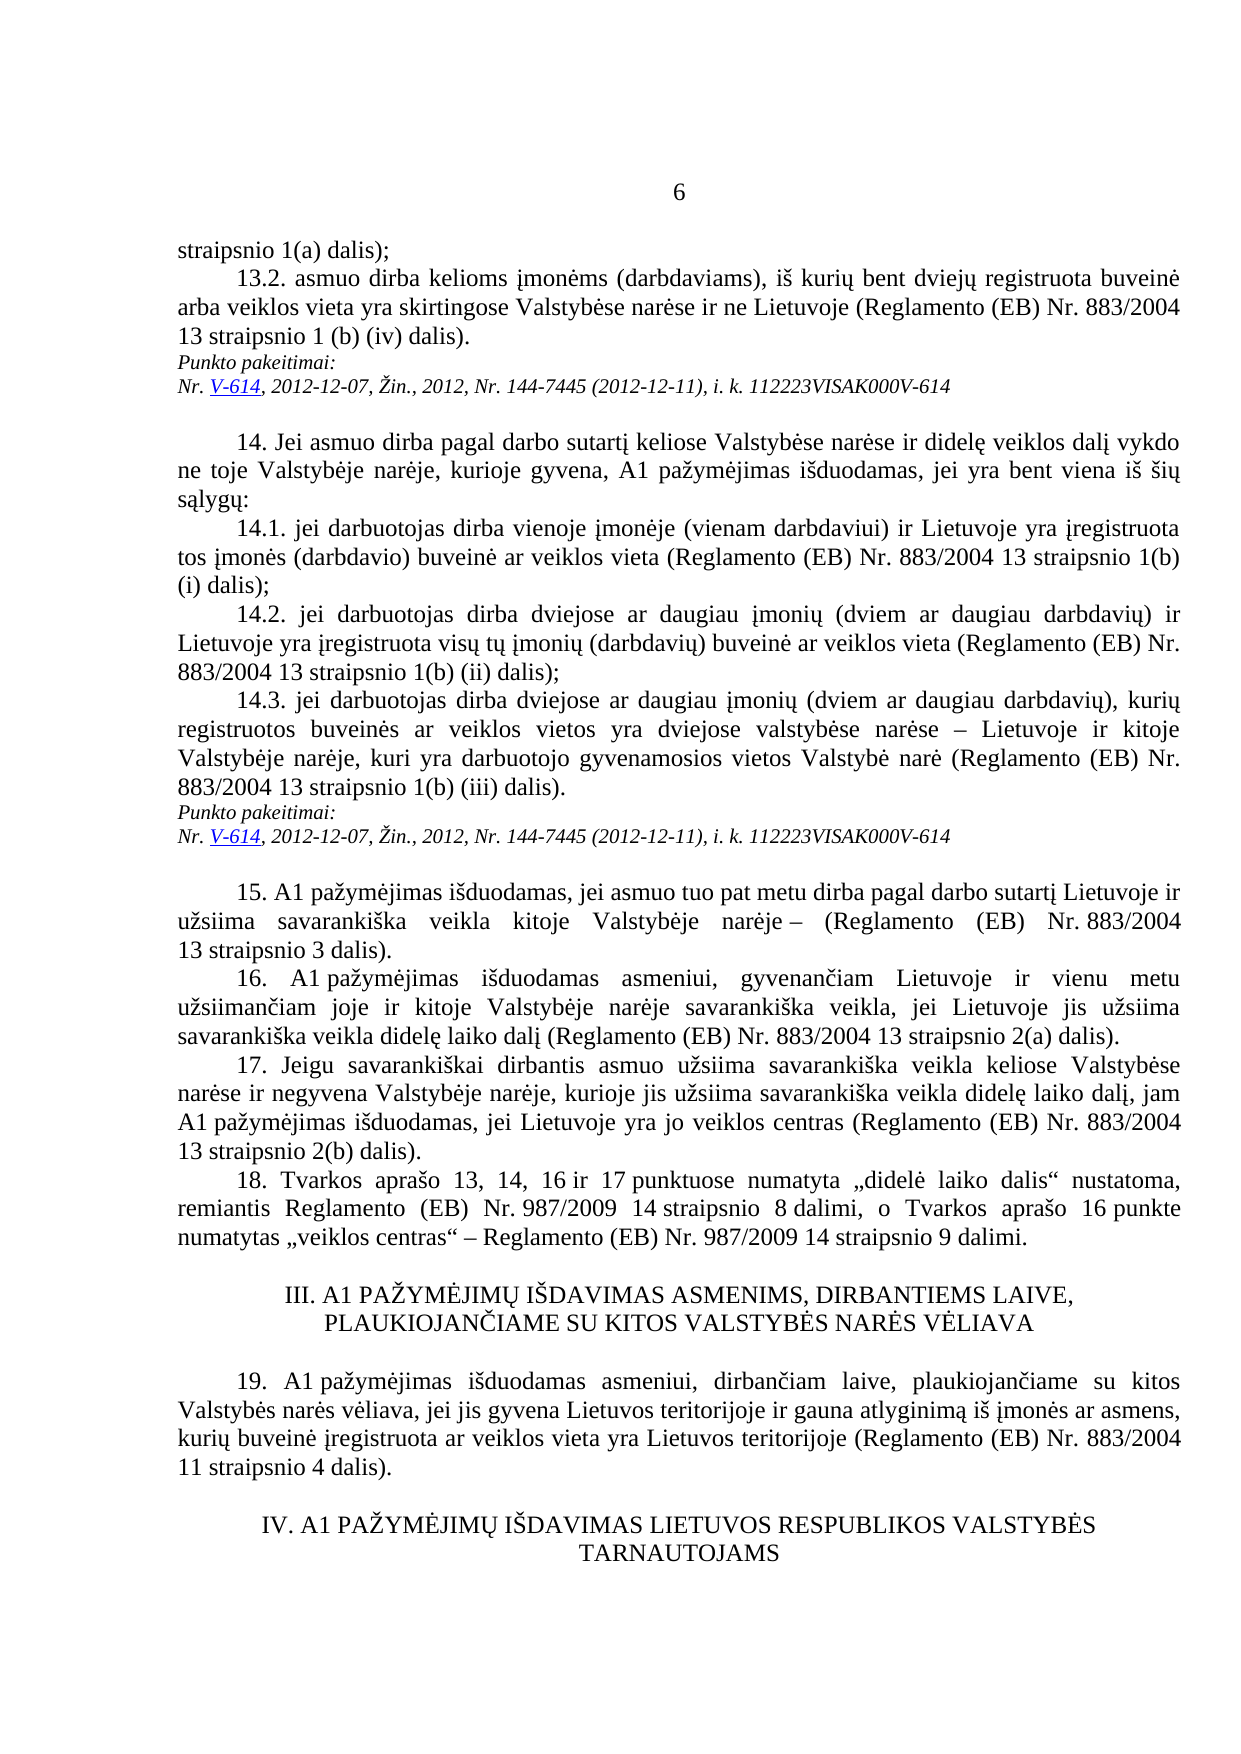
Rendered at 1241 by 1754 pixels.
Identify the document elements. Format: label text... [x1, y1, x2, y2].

text 14.1. jei darbuotojas dirba vienoje įmonėje (vienam darbdaviui) ir Lietuvoje yra įregistruota tos įmonės (darbdavio) buveinė ar veiklos vieta (Reglamento (EB) Nr. 883/2004 13 straipsnio 1(b) (i) dalis); [177, 513, 1181, 599]
text 14.2. jei darbuotojas dirba dviejose ar daugiau įmonių (dviem ar daugiau darbdavių) ir Lietuvoje yra įregistruota visų tų įmonių (darbdavių) buveinė ar veiklos vieta (Reglamento (EB) Nr. 883/2004 13 straipsnio 1(b) (ii) dalis); [177, 599, 1181, 685]
text 15. A1 pažymėjimas išduodamas, jei asmuo tuo pat metu dirba pagal darbo sutartį Lietuvoje ir užsiima savarankiška veikla kitoje Valstybėje narėje – (Reglamento (EB) Nr. 883/2004 13 straipsnio 3 dalis). [177, 877, 1181, 963]
text Punkto pakeitimai: [177, 800, 1181, 824]
text 14.3. jei darbuotojas dirba dviejose ar daugiau įmonių (dviem ar daugiau darbdavių), kurių registruotos buveinės ar veiklos vietos yra dviejose valstybėse narėse – Lietuvoje ir kitoje Valstybėje narėje, kuri yra darbuotojo gyvenamosios vietos Valstybė narė (Reglamento (EB) Nr. 883/2004 13 straipsnio 1(b) (iii) dalis). [177, 685, 1181, 800]
text 16. A1 pažymėjimas išduodamas asmeniui, gyvenančiam Lietuvoje ir vienu metu užsiimančiam joje ir kitoje Valstybėje narėje savarankiška veikla, jei Lietuvoje jis užsiima savarankiška veikla didelę laiko dalį (Reglamento (EB) Nr. 883/2004 13 straipsnio 2(a) dalis). [177, 963, 1181, 1050]
text Nr. V-614, 2012-12-07, Žin., 2012, Nr. 144-7445 (2012-12-11), i. k. 112223VISAK000V-614 [177, 824, 1181, 848]
text 19. A1 pažymėjimas išduodamas asmeniui, dirbančiam laive, plaukiojančiame su kitos Valstybės narės vėliava, jei jis gyvena Lietuvos teritorijoje ir gauna atlyginimą iš įmonės ar asmens, kurių buveinė įregistruota ar veiklos vieta yra Lietuvos teritorijoje (Reglamento (EB) Nr. 883/2004 11 straipsnio 4 dalis). [177, 1366, 1181, 1481]
text 18. Tvarkos aprašo 13, 14, 16 ir 17 punktuose numatyta „didelė laiko dalis“ nustatoma, remiantis Reglamento (EB) Nr. 987/2009 14 straipsnio 8 dalimi, o Tvarkos aprašo 16 punkte numatytas „veiklos centras“ – Reglamento (EB) Nr. 987/2009 14 straipsnio 9 dalimi. [177, 1165, 1181, 1251]
text straipsnio 1(a) dalis); [177, 235, 1181, 263]
text 13.2. asmuo dirba kelioms įmonėms (darbdaviams), iš kurių bent dviejų registruota buveinė arba veiklos vieta yra skirtingose Valstybėse narėse ir ne Lietuvoje (Reglamento (EB) Nr. 883/2004 13 straipsnio 1 (b) (iv) dalis). [177, 263, 1181, 350]
text 14. Jei asmuo dirba pagal darbo sutartį keliose Valstybėse narėse ir didelę veiklos dalį vykdo ne toje Valstybėje narėje, kurioje gyvena, A1 pažymėjimas išduodamas, jei yra bent viena iš šių sąlygų: [177, 427, 1181, 513]
text 17. Jeigu savarankiškai dirbantis asmuo užsiima savarankiška veikla keliose Valstybėse narėse ir negyvena Valstybėje narėje, kurioje jis užsiima savarankiška veikla didelę laiko dalį, jam A1 pažymėjimas išduodamas, jei Lietuvoje yra jo veiklos centras (Reglamento (EB) Nr. 883/2004 13 straipsnio 2(b) dalis). [177, 1050, 1181, 1165]
text Punkto pakeitimai: [177, 350, 1181, 374]
text IV. A1 PAŽYMėjimų IŠDAVIMAS LIETUVOS RESPUBLIKOS VALSTYBĖS TARNAUTOJAMS [177, 1510, 1181, 1567]
text Nr. V-614, 2012-12-07, Žin., 2012, Nr. 144-7445 (2012-12-11), i. k. 112223VISAK000V-614 [177, 374, 1181, 398]
text III. a1 PAŽYMėjimų IŠDAVIMAS ASMENIMS, DIRBANTIEMS LAIVE, PLAUKIOJANČIAME SU KITOS VALSTYBĖS NARĖS VĖLIAVA [177, 1280, 1181, 1337]
